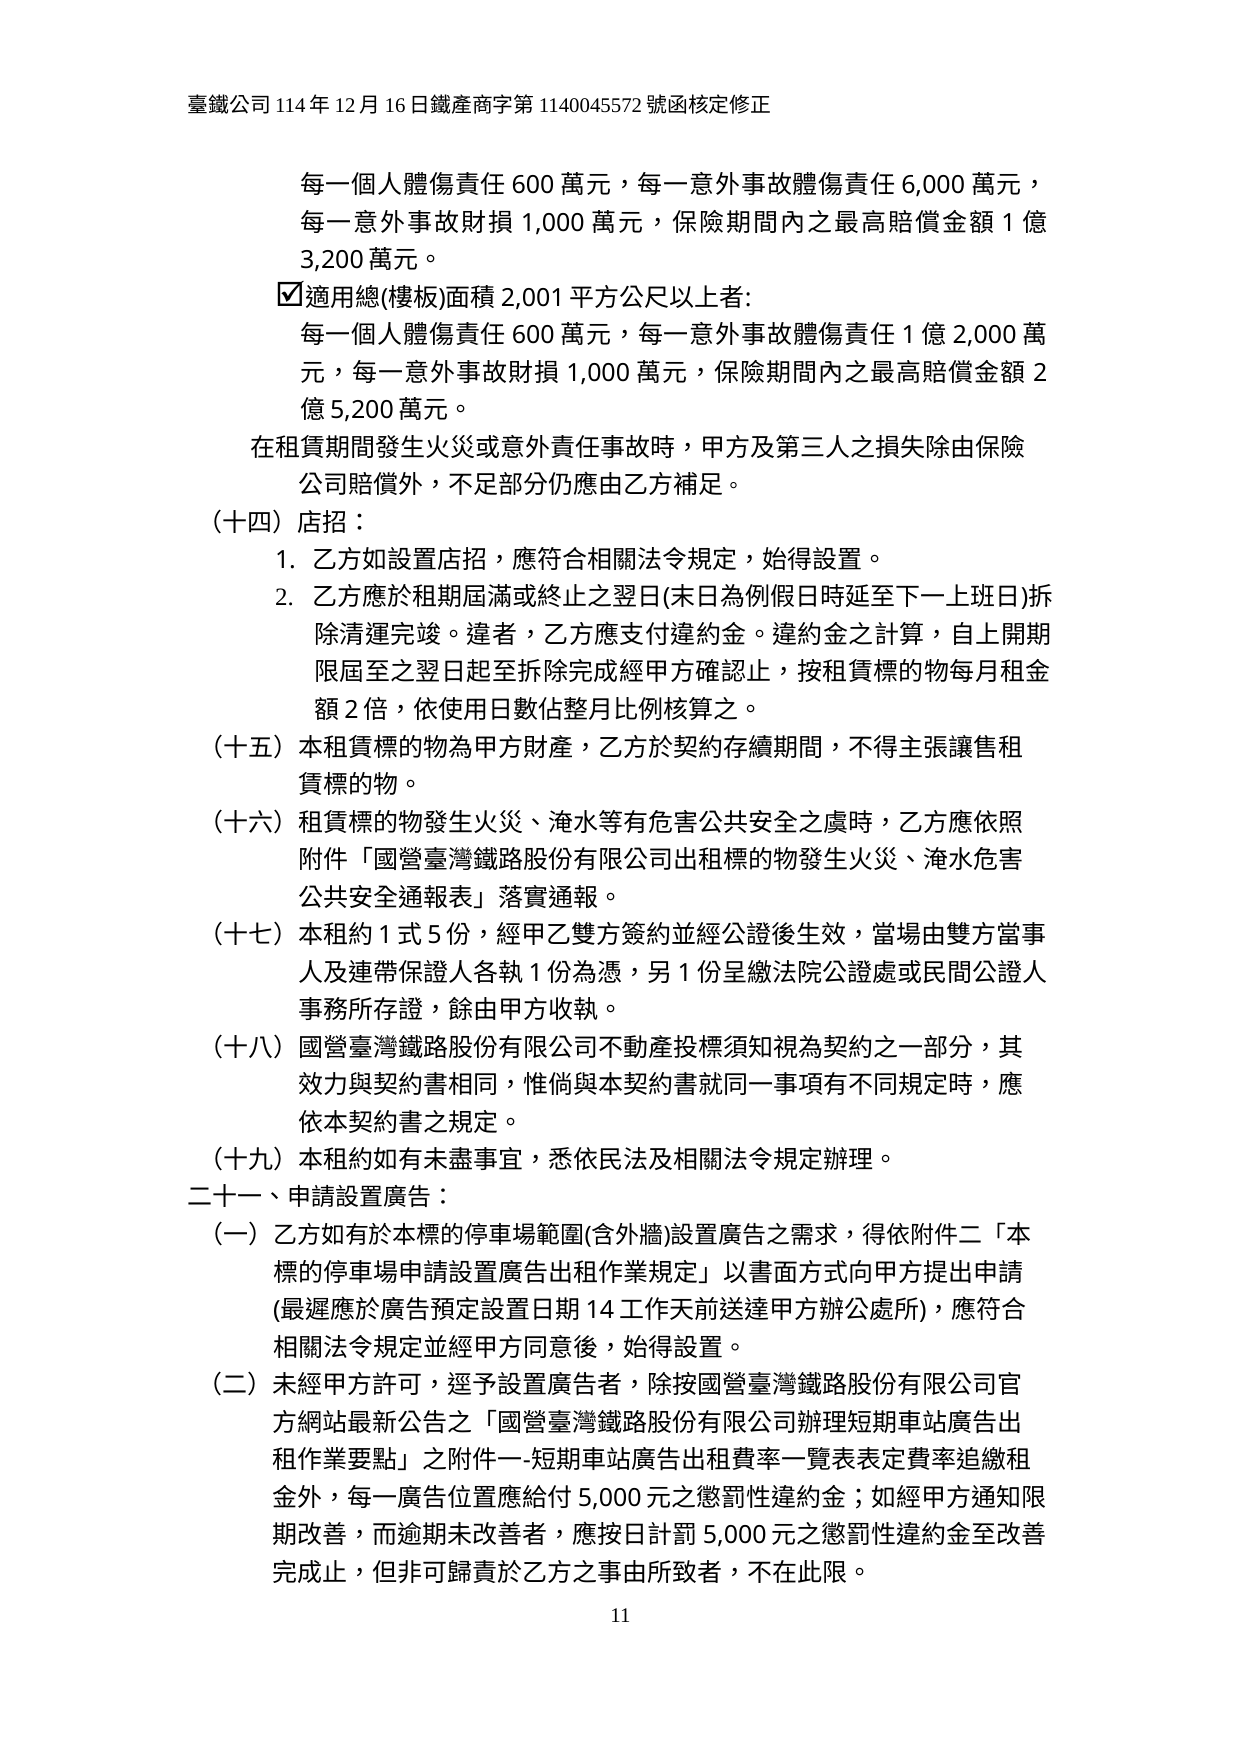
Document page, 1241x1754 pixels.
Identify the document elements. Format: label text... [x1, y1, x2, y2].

list 未經甲方許可，逕予設置廣告者，除按國營臺灣鐵路股份有限公司官方網站最新公告之「國營臺灣鐵路股份有限公司辦理短期車站廣告出租作業要點」之附件一-短期車站廣告出租費率一覽表表定費率追繳租金外，每一廣告位置應給付5,000元之懲罰性違約金；如經甲方通知限期改善，而逾期未改善者，應按日計罰5,000元之懲罰性違約金至改善完成止，但非可歸責於乙方之事由所致者，不在此限。 [198, 1364, 1047, 1589]
list 本租約1式5份，經甲乙雙方簽約並經公證後生效，當場由雙方當事人及連帶保證人各執1份為憑，另1份呈繳法院公證處或民間公證人事務所存證，餘由甲方收執。 [198, 914, 1047, 1026]
text 二十一、申請設置廣告： [187, 1176, 1053, 1214]
list 本租賃標的物為甲方財產，乙方於契約存續期間，不得主張讓售租賃標的物。 [198, 726, 1047, 801]
list 乙方應於租期屆滿或終止之翌日(末日為例假日時延至下一上班日)拆除清運完竣。違者，乙方應支付違約金。違約金之計算，自上開期限屆至之翌日起至拆除完成經甲方確認止，按租賃標的物每月租金額2倍，依使用日數佔整月比例核算之。 [275, 576, 1053, 726]
list 國營臺灣鐵路股份有限公司不動產投標須知視為契約之一部分，其效力與契約書相同，惟倘與本契約書就同一事項有不同規定時，應依本契約書之規定。 [198, 1026, 1047, 1139]
text 適用總(樓板)面積2,001平方公尺以上者: [275, 276, 1047, 314]
list 乙方如設置店招，應符合相關法令規定，始得設置。 [275, 539, 1053, 576]
list 本租約如有未盡事宜，悉依民法及相關法令規定辦理。 [198, 1139, 1047, 1176]
text 在租賃期間發生火災或意外責任事故時，甲方及第三人之損失除由保險公司賠償外，不足部分仍應由乙方補足。 [198, 426, 1047, 501]
list 租賃標的物發生火災、淹水等有危害公共安全之虞時，乙方應依照附件「國營臺灣鐵路股份有限公司出租標的物發生火災、淹水危害公共安全通報表」落實通報。 [198, 801, 1047, 914]
text 每一個人體傷責任600萬元，每一意外事故體傷責任6,000萬元，每一意外事故財損1,000萬元，保險期間內之最高賠償金額1億3,200萬元。 [300, 164, 1047, 276]
list 店招： [198, 501, 1047, 539]
text 每一個人體傷責任600萬元，每一意外事故體傷責任1億2,000萬元，每一意外事故財損1,000萬元，保險期間內之最高賠償金額2億5,200萬元。 [300, 314, 1047, 426]
list 乙方如有於本標的停車場範圍(含外牆)設置廣告之需求，得依附件二「本標的停車場申請設置廣告出租作業規定」以書面方式向甲方提出申請(最遲應於廣告預定設置日期14工作天前送達甲方辦公處所)，應符合相關法令規定並經甲方同意後，始得設置。 [198, 1214, 1047, 1364]
